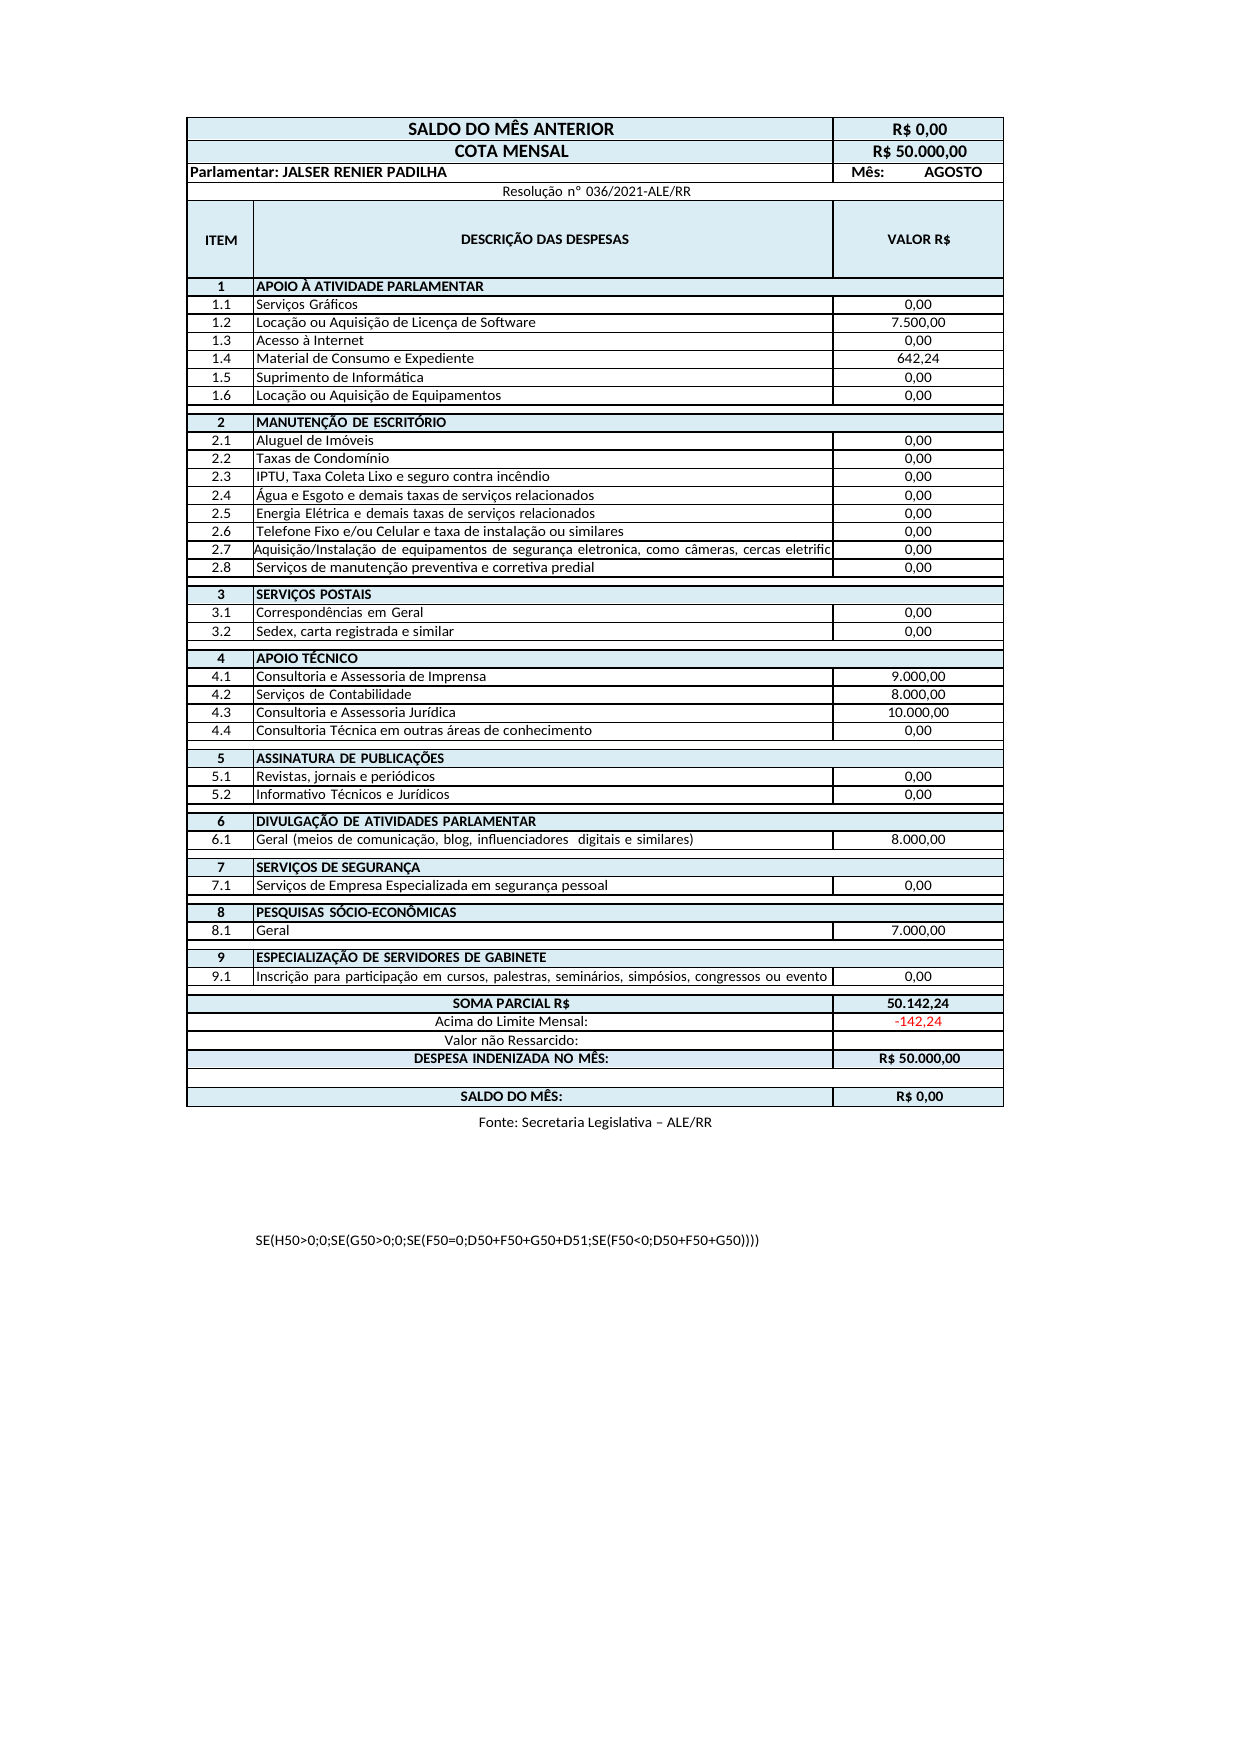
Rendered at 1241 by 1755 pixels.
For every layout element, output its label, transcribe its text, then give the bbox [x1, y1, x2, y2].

table_cell 9.000,00 [834, 669, 1003, 685]
table_cell 7 [188, 859, 253, 876]
table_cell 2.1 [188, 433, 253, 449]
table_cell 6.1 [188, 832, 253, 848]
table_cell 8 [188, 905, 253, 921]
table_cell SERVIÇOS DE SEGURANÇA [254, 859, 1003, 876]
table_cell IPTU, Taxa Coleta Lixo e seguro contra incêndio [254, 469, 832, 486]
table_cell 9 [188, 950, 253, 967]
table_cell MANUTENÇÃO DE ESCRITÓRIO [254, 415, 1003, 431]
table_cell [188, 1069, 1003, 1087]
table_cell DIVULGAÇÃO DE ATIVIDADES PARLAMENTAR [254, 814, 1003, 830]
table_cell [188, 578, 1003, 585]
table_cell 0,00 [834, 369, 1003, 386]
table_cell Material de Consumo e Expediente [254, 351, 832, 368]
table_cell 5.1 [188, 768, 253, 785]
table_cell Consultoria e Assessoria Jurídica [254, 705, 832, 721]
table_cell 0,00 [834, 333, 1003, 349]
table_cell Locação ou Aquisição de Licença de Software [254, 315, 832, 331]
table_cell 2.3 [188, 469, 253, 486]
table_cell Consultoria e Assessoria de Imprensa [254, 669, 832, 685]
table_cell Correspondências em Geral [254, 605, 832, 622]
table_cell Aquisição/Instalação de equipamentos de segurança eletronica, como câmeras, cercas eletrific [254, 542, 832, 558]
table_cell VALOR R$ [834, 201, 1003, 277]
table_cell Taxas de Condomínio [254, 451, 832, 467]
table_cell 2.5 [188, 505, 253, 522]
table_cell 1.1 [188, 297, 253, 313]
table_cell 7.500,00 [834, 315, 1003, 331]
table_cell 0,00 [834, 877, 1003, 894]
table_cell Valor não Ressarcido: [188, 1032, 832, 1049]
table_cell 2.8 [188, 560, 253, 576]
table_cell [188, 741, 1003, 749]
table_cell 1.6 [188, 387, 253, 404]
table_cell 1.4 [188, 351, 253, 368]
table_cell -142,24 [834, 1014, 1003, 1030]
table_cell SERVIÇOS POSTAIS [254, 587, 1003, 603]
table_cell Serviços de Contabilidade [254, 687, 832, 703]
table_cell Locação ou Aquisição de Equipamentos [254, 387, 832, 404]
table_cell [188, 986, 1003, 994]
table_cell 1.3 [188, 333, 253, 349]
table_cell R$ 0,00 [834, 1088, 1003, 1106]
table_cell R$ 50.000,00 [834, 141, 1003, 162]
table_cell 2.2 [188, 451, 253, 467]
text Fonte: Secretaria Legislativa – ALE/RR [478, 1113, 713, 1131]
table_cell Serviços Gráficos [254, 297, 832, 313]
table_cell 2.4 [188, 487, 253, 504]
table_cell 0,00 [834, 505, 1003, 522]
table_cell 9.1 [188, 968, 253, 985]
table_cell Acesso à Internet [254, 333, 832, 349]
table_cell APOIO TÉCNICO [254, 651, 1003, 667]
table_cell 5 [188, 750, 253, 767]
table_cell SALDO DO MÊS: [188, 1088, 832, 1106]
table_cell Serviços de manutenção preventiva e corretiva predial [254, 560, 832, 576]
table_cell 0,00 [834, 523, 1003, 540]
table_cell 1 [188, 279, 253, 295]
table_cell Consultoria Técnica em outras áreas de conhecimento [254, 723, 832, 739]
table_cell 1.5 [188, 369, 253, 386]
table_cell Serviços de Empresa Especializada em segurança pessoal [254, 877, 832, 894]
table_cell DESPESA INDENIZADA NO MÊS: [188, 1051, 832, 1067]
table_cell Informativo Técnicos e Jurídicos [254, 787, 832, 803]
table_cell 642,24 [834, 351, 1003, 368]
table_cell [188, 641, 1003, 649]
table_cell 7.000,00 [834, 923, 1003, 939]
text SE(H50>0;0;SE(G50>0;0;SE(F50=0;D50+F50+G50+D51;SE(F50<0;D50+F50+G50)))) [255, 1231, 1066, 1249]
table_cell [188, 406, 1003, 413]
table_cell ITEM [188, 201, 253, 277]
table_cell Parlamentar: JALSER RENIER PADILHA [188, 164, 832, 182]
table_cell Telefone Fixo e/ou Celular e taxa de instalação ou similares [254, 523, 832, 540]
table_cell 1.2 [188, 315, 253, 331]
table_cell Revistas, jornais e periódicos [254, 768, 832, 785]
table_cell Inscrição para participação em cursos, palestras, seminários, simpósios, congressos ou evento [254, 968, 832, 985]
table_cell 50.142,24 [834, 996, 1003, 1012]
table_cell Geral (meios de comunicação, blog, influenciadores digitais e similares) [254, 832, 832, 848]
table_cell 0,00 [834, 723, 1003, 739]
table_cell 3.1 [188, 605, 253, 622]
table_cell Energia Elétrica e demais taxas de serviços relacionados [254, 505, 832, 522]
table_cell 2.7 [188, 542, 253, 558]
table_cell [188, 896, 1003, 903]
table_cell 7.1 [188, 877, 253, 894]
table_cell [188, 805, 1003, 812]
table_cell 0,00 [834, 542, 1003, 558]
table_cell 3.2 [188, 623, 253, 640]
table_cell 0,00 [834, 623, 1003, 640]
table_cell Resolução nº 036/2021-ALE/RR [188, 183, 1003, 200]
table_cell APOIO À ATIVIDADE PARLAMENTAR [254, 279, 1003, 295]
table_cell 4.3 [188, 705, 253, 721]
table_cell 0,00 [834, 560, 1003, 576]
table_cell 2 [188, 415, 253, 431]
table_cell 0,00 [834, 433, 1003, 449]
table_cell 6 [188, 814, 253, 830]
table_cell 2.6 [188, 523, 253, 540]
table_cell Geral [254, 923, 832, 939]
table_cell Aluguel de Imóveis [254, 433, 832, 449]
table_cell PESQUISAS SÓCIO-ECONÔMICAS [254, 905, 1003, 921]
table_cell 0,00 [834, 605, 1003, 622]
table_cell 10.000,00 [834, 705, 1003, 721]
table_cell 4.4 [188, 723, 253, 739]
table_cell ASSINATURA DE PUBLICAÇÕES [254, 750, 1003, 767]
table_cell 0,00 [834, 768, 1003, 785]
table_cell 0,00 [834, 787, 1003, 803]
table_cell 0,00 [834, 968, 1003, 985]
table_cell 4 [188, 651, 253, 667]
table_cell ESPECIALIZAÇÃO DE SERVIDORES DE GABINETE [254, 950, 1003, 967]
table_header SALDO DO MÊS ANTERIOR [188, 118, 832, 139]
table_cell [188, 850, 1003, 858]
table_cell R$ 50.000,00 [834, 1051, 1003, 1067]
table_cell 8.1 [188, 923, 253, 939]
table_cell 3 [188, 587, 253, 603]
table_cell 0,00 [834, 387, 1003, 404]
table_cell 8.000,00 [834, 832, 1003, 848]
table_cell 5.2 [188, 787, 253, 803]
table_cell Acima do Limite Mensal: [188, 1014, 832, 1030]
table_header R$ 0,00 [834, 118, 1003, 139]
table_cell Mês: AGOSTO [834, 164, 1003, 182]
table_cell DESCRIÇÃO DAS DESPESAS [254, 201, 832, 277]
table_cell Sedex, carta registrada e similar [254, 623, 832, 640]
table_cell Suprimento de Informática [254, 369, 832, 386]
table_cell SOMA PARCIAL R$ [188, 996, 832, 1012]
table_cell [188, 941, 1003, 948]
table_cell COTA MENSAL [188, 141, 832, 162]
table_cell 0,00 [834, 469, 1003, 486]
table_cell 0,00 [834, 297, 1003, 313]
table_cell Água e Esgoto e demais taxas de serviços relacionados [254, 487, 832, 504]
table_cell 4.1 [188, 669, 253, 685]
table_cell 4.2 [188, 687, 253, 703]
table_cell 0,00 [834, 487, 1003, 504]
table_cell [834, 1032, 1003, 1049]
table_cell 0,00 [834, 451, 1003, 467]
table_cell 8.000,00 [834, 687, 1003, 703]
